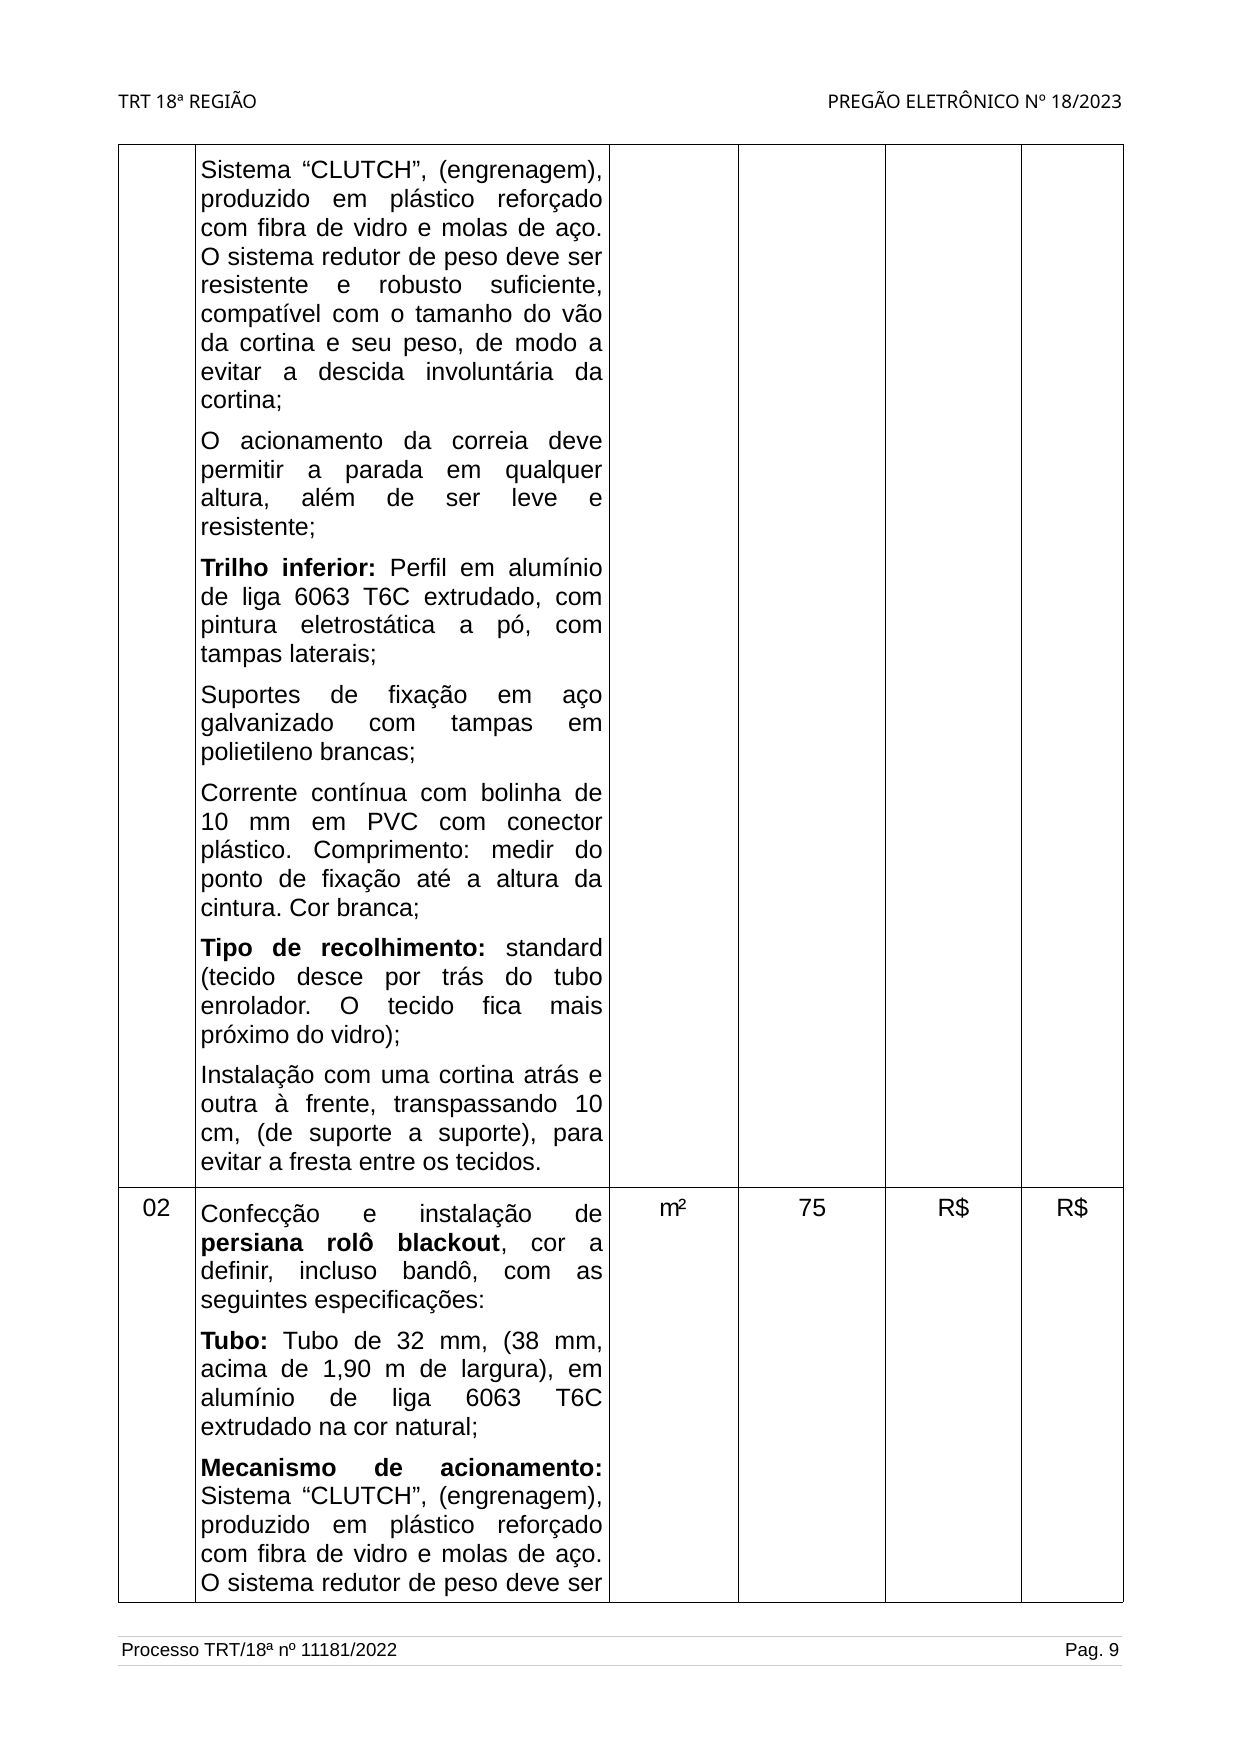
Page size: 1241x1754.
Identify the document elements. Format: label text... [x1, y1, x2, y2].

table_cell 75 [739, 1188, 885, 1602]
table_cell R$ [886, 1188, 1021, 1602]
table_cell [610, 145, 738, 1187]
table_cell [739, 145, 885, 1187]
table_cell [119, 145, 195, 1187]
table_cell [886, 145, 1021, 1187]
table_cell Confecção e instalação de persiana rolô blackout, cor a definir, incluso bandô, com as seguintes especificações: Tubo: Tubo de 32 mm, (38 mm, acima de 1,90 m de largura), em alumínio de liga 6063 T6C extrudado na cor natural; Mecanismo de acionamento: Sistema “CLUTCH”, (engrenagem), produzido em plástico reforçado com fibra de vidro e molas de aço. O sistema redutor de peso deve ser [196, 1188, 609, 1602]
table_cell m² [610, 1188, 738, 1602]
table_cell [1022, 145, 1123, 1187]
table_cell R$ [1022, 1188, 1123, 1602]
table_cell 02 [119, 1188, 195, 1602]
table_cell Sistema “CLUTCH”, (engrenagem), produzido em plástico reforçado com fibra de vidro e molas de aço. O sistema redutor de peso deve ser resistente e robusto suficiente, compatível com o tamanho do vão da cortina e seu peso, de modo a evitar a descida involuntária da cortina; O acionamento da correia deve permitir a parada em qualquer altura, além de ser leve e resistente; Trilho inferior: Perfil em alumínio de liga 6063 T6C extrudado, com pintura eletrostática a pó, com tampas laterais; Suportes de fixação em aço galvanizado com tampas em polietileno brancas; Corrente contínua com bolinha de 10 mm em PVC com conector plástico. Comprimento: medir do ponto de fixação até a altura da cintura. Cor branca; Tipo de recolhimento: standard (tecido desce por trás do tubo enrolador. O tecido fica mais próximo do vidro); Instalação com uma cortina atrás e outra à frente, transpassando 10 cm, (de suporte a suporte), para evitar a fresta entre os tecidos. [196, 145, 609, 1187]
